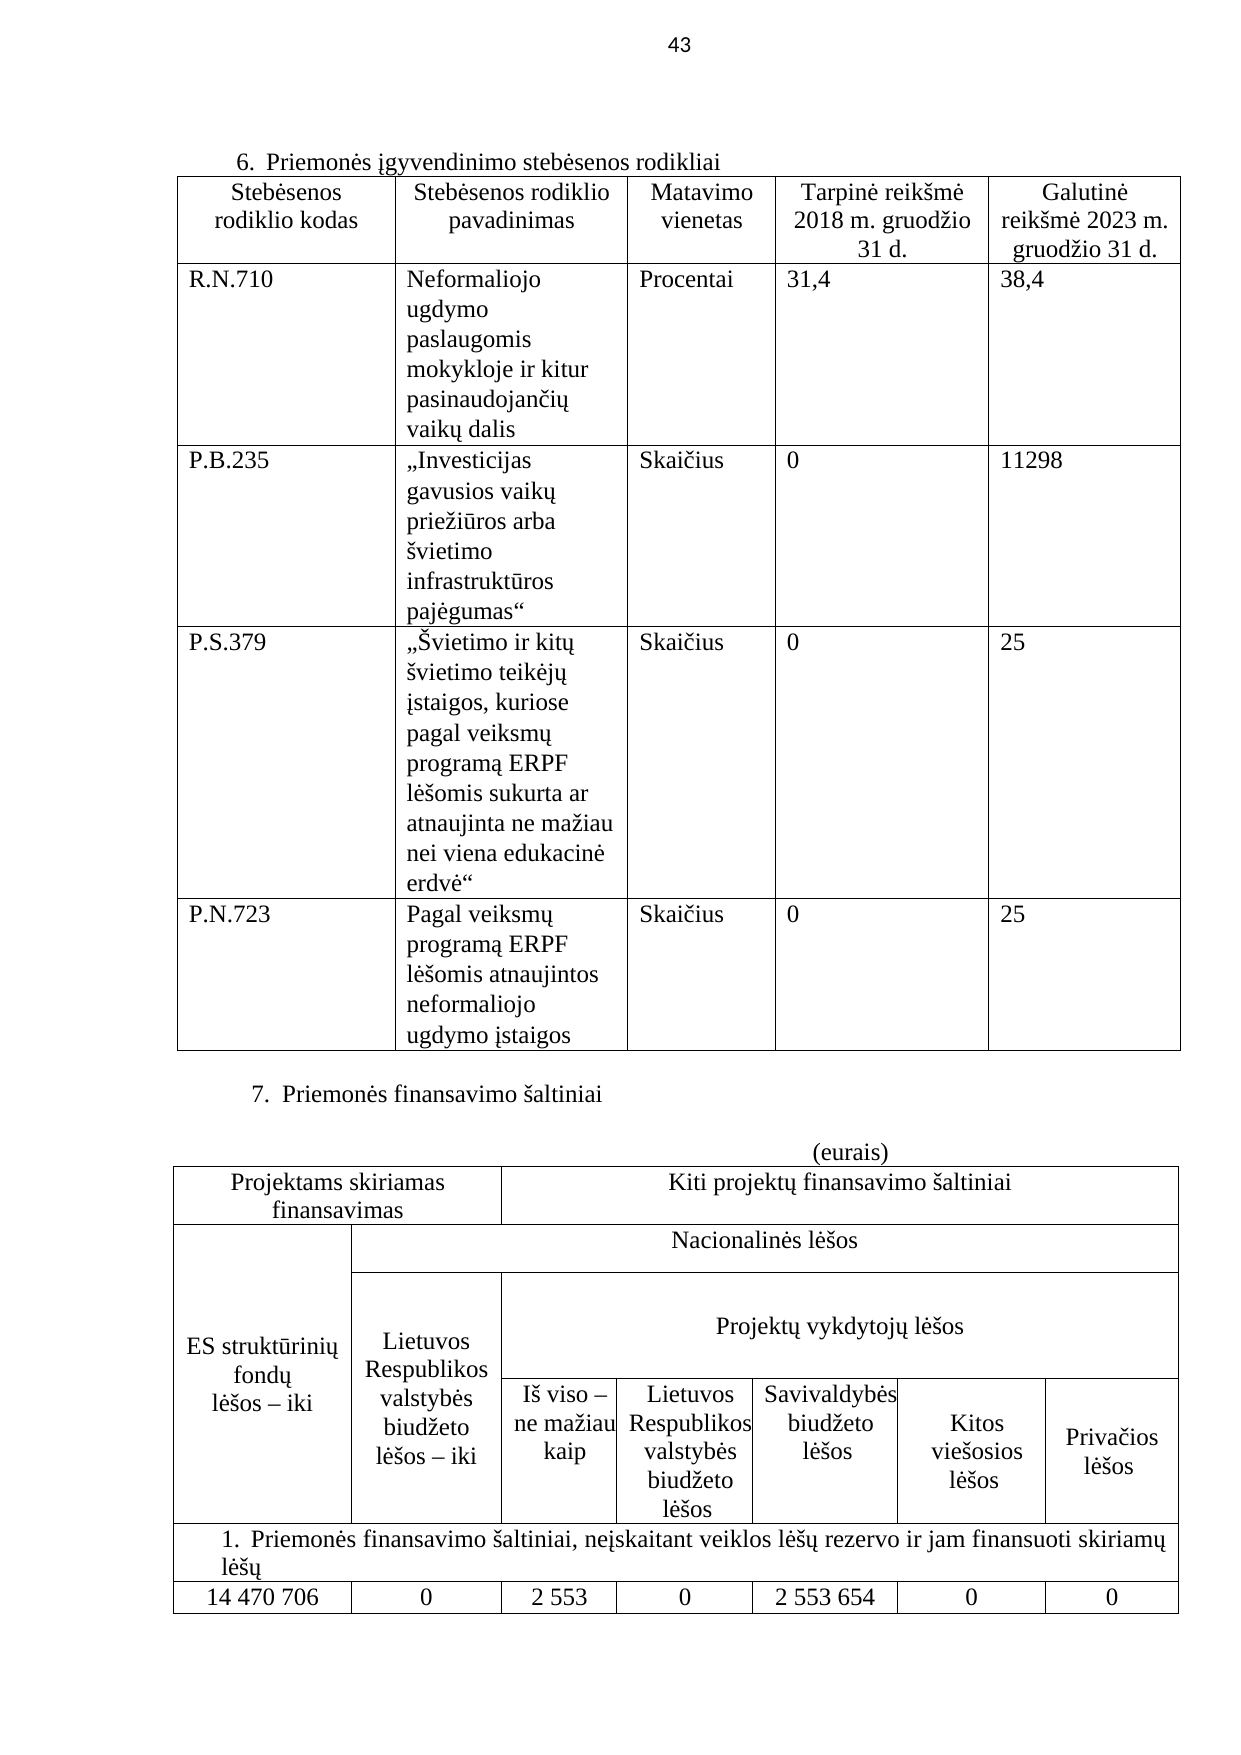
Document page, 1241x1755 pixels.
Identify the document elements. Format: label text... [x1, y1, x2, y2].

table_cell 11298 [989, 446, 1180, 626]
table_cell 0 [776, 446, 988, 626]
table_header Stebėsenos rodiklio pavadinimas [396, 177, 627, 263]
table_cell Kitos viešosios lėšos [898, 1379, 1045, 1523]
table_cell 2 553 654 [753, 1582, 897, 1612]
table_cell Projektų vykdytojų lėšos [502, 1273, 1178, 1378]
table_cell „Švietimo ir kitų švietimo teikėjų įstaigos, kuriose pagal veiksmų programą ERPF lėšomis sukurta ar atnaujinta ne mažiau nei viena edukacinė erdvė“ [396, 627, 627, 898]
table_cell 0 [898, 1582, 1045, 1612]
table_cell Savivaldybės biudžeto lėšos [753, 1379, 897, 1523]
table_cell Privačios lėšos [1046, 1379, 1178, 1523]
table_cell 14 470 706 [174, 1582, 351, 1612]
table_cell 0 [1046, 1582, 1178, 1612]
table_cell Procentai [628, 264, 775, 444]
table_cell 0 [617, 1582, 752, 1612]
table_header Kiti projektų finansavimo šaltiniai [502, 1167, 1178, 1224]
table_cell „Investicijas gavusios vaikų priežiūros arba švietimo infrastruktūros pajėgumas“ [396, 446, 627, 626]
table_cell 25 [989, 899, 1180, 1050]
table_cell Skaičius [628, 899, 775, 1050]
table_cell 31,4 [776, 264, 988, 444]
text (eurais) [177, 1137, 904, 1166]
table_cell P.N.723 [178, 899, 395, 1050]
table_header Stebėsenos rodiklio kodas [178, 177, 395, 263]
table_cell Skaičius [628, 627, 775, 898]
table_cell ES struktūrinių fondų lėšos – iki [174, 1225, 351, 1523]
table_cell Lietuvos Respublikos valstybės biudžeto lėšos [617, 1379, 752, 1523]
table_cell Iš viso – ne mažiau kaip [502, 1379, 616, 1523]
table_cell Lietuvos Respublikos valstybės biudžeto lėšos – iki [352, 1273, 501, 1523]
table_cell P.S.379 [178, 627, 395, 898]
table_cell 0 [776, 627, 988, 898]
table_header Matavimo vienetas [628, 177, 775, 263]
table_cell P.B.235 [178, 446, 395, 626]
table_cell R.N.710 [178, 264, 395, 444]
table_header Galutinė reikšmė 2023 m. gruodžio 31 d. [989, 177, 1180, 263]
table_cell Pagal veiksmų programą ERPF lėšomis atnaujintos neformaliojo ugdymo įstaigos [396, 899, 627, 1050]
text 7. Priemonės finansavimo šaltiniai [251, 1079, 1181, 1108]
table_cell 38,4 [989, 264, 1180, 444]
table_cell 0 [352, 1582, 501, 1612]
table_cell Nacionalinės lėšos [352, 1225, 1178, 1272]
table_header Projektams skiriamas finansavimas [174, 1167, 501, 1224]
table_cell Skaičius [628, 446, 775, 626]
table_cell Neformaliojo ugdymo paslaugomis mokykloje ir kitur pasinaudojančių vaikų dalis [396, 264, 627, 444]
table_cell 25 [989, 627, 1180, 898]
table_cell 1. Priemonės finansavimo šaltiniai, neįskaitant veiklos lėšų rezervo ir jam finansuoti skiriamų lėšų [174, 1524, 1178, 1581]
table_header Tarpinė reikšmė 2018 m. gruodžio 31 d. [776, 177, 988, 263]
table_cell 2 553 [502, 1582, 616, 1612]
text 6. Priemonės įgyvendinimo stebėsenos rodikliai [236, 147, 1181, 176]
table_cell 0 [776, 899, 988, 1050]
